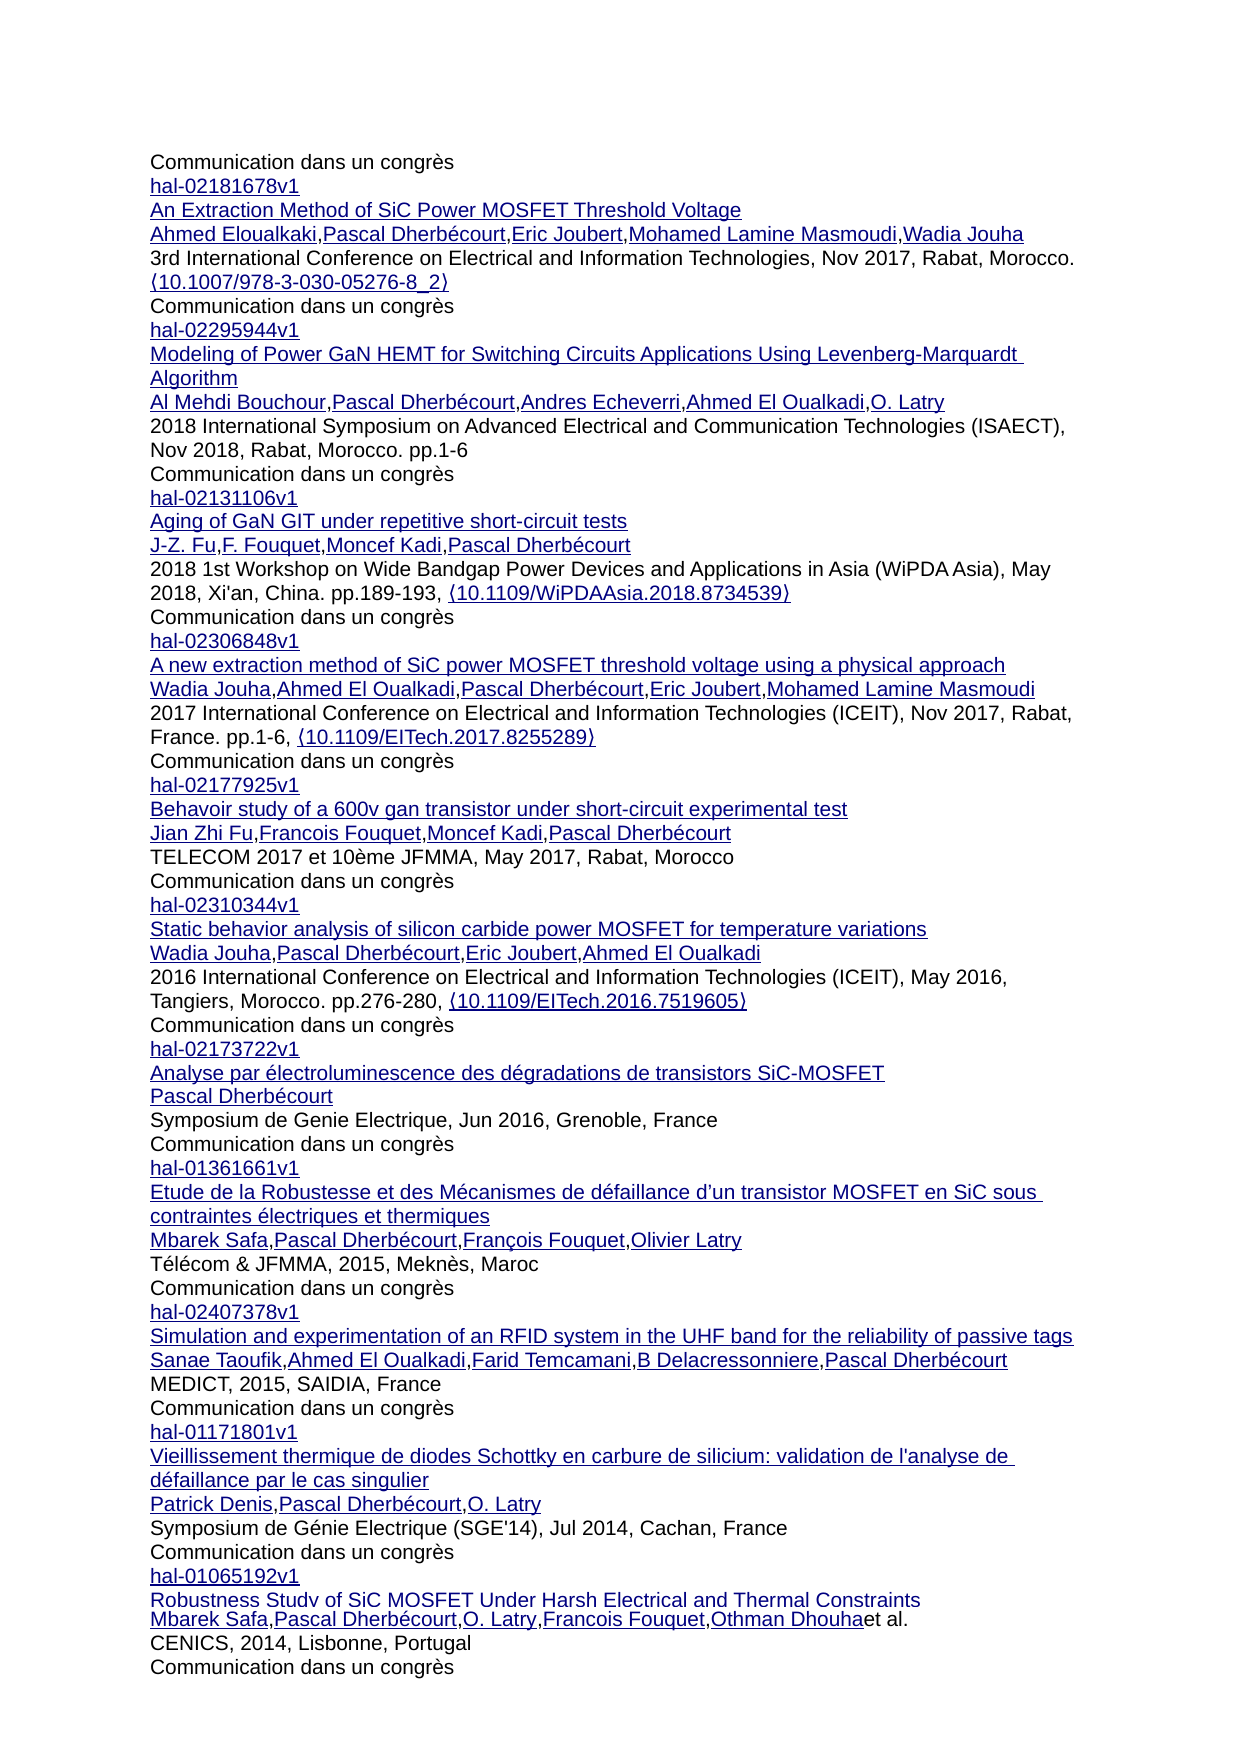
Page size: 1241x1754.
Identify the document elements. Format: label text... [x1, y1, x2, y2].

table_cell Aging of GaN GIT under repetitive short-circuit tests J-Z. Fu,F. Fouquet,Moncef Kadi,Pascal Dherbécourt 2018 1st Workshop on Wide Bandgap Power Devices and Applications in Asia (WiPDA Asia), May 2018, Xi'an, China. pp.189-193, ⟨10.1109/WiPDAAsia.2018.8734539⟩ Communication dans un congrès hal-02306848v1 [150, 509, 1090, 653]
table_cell Robustness Study of SiC MOSFET Under Harsh Electrical and Thermal Constraints Mbarek Safa,Pascal Dherbécourt,O. Latry,Francois Fouquet,Othman Dhouhaet al. CENICS, 2014, Lisbonne, Portugal Communication dans un congrès [150, 1588, 1090, 1679]
table_cell Etude de la Robustesse et des Mécanismes de défaillance d’un transistor MOSFET en SiC sous contraintes électriques et thermiques Mbarek Safa,Pascal Dherbécourt,François Fouquet,Olivier Latry Télécom & JFMMA, 2015, Meknès, Maroc Communication dans un congrès hal-02407378v1 [150, 1180, 1090, 1324]
table_cell Behavoir study of a 600v gan transistor under short-circuit experimental test Jian Zhi Fu,Francois Fouquet,Moncef Kadi,Pascal Dherbécourt TELECOM 2017 et 10ème JFMMA, May 2017, Rabat, Morocco Communication dans un congrès hal-02310344v1 [150, 797, 1090, 917]
table_cell Static behavior analysis of silicon carbide power MOSFET for temperature variations Wadia Jouha,Pascal Dherbécourt,Eric Joubert,Ahmed El Oualkadi 2016 International Conference on Electrical and Information Technologies (ICEIT), May 2016, Tangiers, Morocco. pp.276-280, ⟨10.1109/EITech.2016.7519605⟩ Communication dans un congrès hal-02173722v1 [150, 917, 1090, 1060]
table_cell An Extraction Method of SiC Power MOSFET Threshold Voltage Ahmed Eloualkaki,Pascal Dherbécourt,Eric Joubert,Mohamed Lamine Masmoudi,Wadia Jouha 3rd International Conference on Electrical and Information Technologies, Nov 2017, Rabat, Morocco. ⟨10.1007/978-3-030-05276-8_2⟩ Communication dans un congrès hal-02295944v1 [150, 198, 1090, 342]
table_cell A new extraction method of SiC power MOSFET threshold voltage using a physical approach Wadia Jouha,Ahmed El Oualkadi,Pascal Dherbécourt,Eric Joubert,Mohamed Lamine Masmoudi 2017 International Conference on Electrical and Information Technologies (ICEIT), Nov 2017, Rabat, France. pp.1-6, ⟨10.1109/EITech.2017.8255289⟩ Communication dans un congrès hal-02177925v1 [150, 653, 1090, 797]
table_cell Vieillissement thermique de diodes Schottky en carbure de silicium: validation de l'analyse de défaillance par le cas singulier Patrick Denis,Pascal Dherbécourt,O. Latry Symposium de Génie Electrique (SGE'14), Jul 2014, Cachan, France Communication dans un congrès hal-01065192v1 [150, 1444, 1090, 1587]
table_cell Modeling of Power GaN HEMT for Switching Circuits Applications Using Levenberg-Marquardt Algorithm Al Mehdi Bouchour,Pascal Dherbécourt,Andres Echeverri,Ahmed El Oualkadi,O. Latry 2018 International Symposium on Advanced Electrical and Communication Technologies (ISAECT), Nov 2018, Rabat, Morocco. pp.1-6 Communication dans un congrès hal-02131106v1 [150, 342, 1090, 509]
table_cell Analyse par électroluminescence des dégradations de transistors SiC-MOSFET Pascal Dherbécourt Symposium de Genie Electrique, Jun 2016, Grenoble, France Communication dans un congrès hal-01361661v1 [150, 1060, 1090, 1180]
table_cell Simulation and experimentation of an RFID system in the UHF band for the reliability of passive tags Sanae Taoufik,Ahmed El Oualkadi,Farid Temcamani,B Delacressonniere,Pascal Dherbécourt MEDICT, 2015, SAIDIA, France Communication dans un congrès hal-01171801v1 [150, 1324, 1090, 1444]
table_cell Communication dans un congrès hal-02181678v1 [150, 150, 1090, 198]
